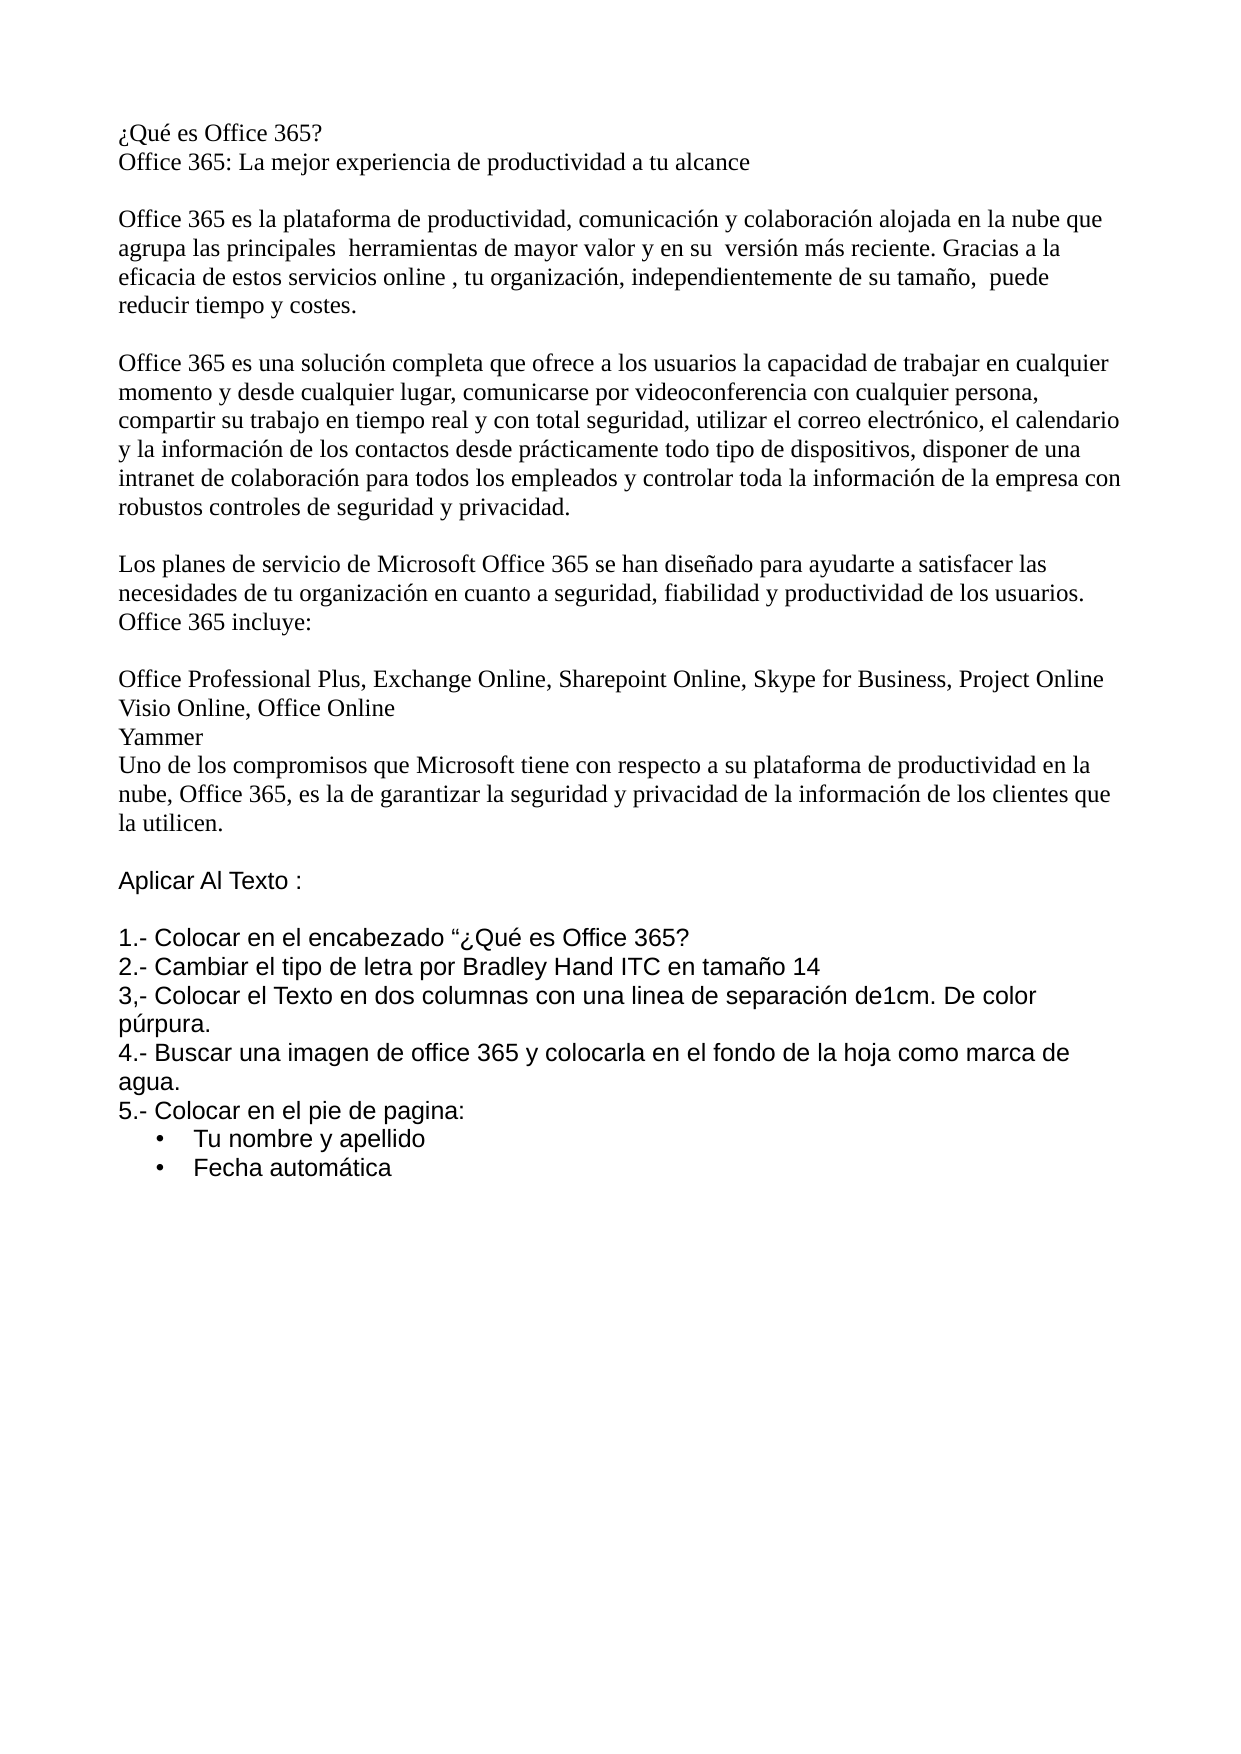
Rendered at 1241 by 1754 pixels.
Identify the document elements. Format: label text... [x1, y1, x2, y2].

text Visio Online, Office Online [118, 693, 1122, 722]
text Los planes de servicio de Microsoft Office 365 se han diseñado para ayudarte a satisfacer las necesidades de tu organización en cuanto a seguridad, fiabilidad y productividad de los usuarios. Office 365 incluye: [118, 549, 1122, 636]
text 3,- Colocar el Texto en dos columnas con una linea de separación de1cm. De color púrpura. [118, 981, 1122, 1038]
text Aplicar Al Texto : [118, 866, 1122, 894]
text Office 365 es una solución completa que ofrece a los usuarios la capacidad de trabajar en cualquier momento y desde cualquier lugar, comunicarse por videoconferencia con cualquier persona, compartir su trabajo en tiempo real y con total seguridad, utilizar el correo electrónico, el calendario y la información de los contactos desde prácticamente todo tipo de dispositivos, disponer de una intranet de colaboración para todos los empleados y controlar toda la información de la empresa con robustos controles de seguridad y privacidad. [118, 348, 1122, 521]
text Office 365 es la plataforma de productividad, comunicación y colaboración alojada en la nube que agrupa las principales herramientas de mayor valor y en su versión más reciente. Gracias a la eficacia de estos servicios online , tu organización, independientemente de su tamaño, puede reducir tiempo y costes. [118, 204, 1122, 319]
list Fecha automática [156, 1153, 1122, 1182]
text Uno de los compromisos que Microsoft tiene con respecto a su plataforma de productividad en la nube, Office 365, es la de garantizar la seguridad y privacidad de la información de los clientes que la utilicen. [118, 751, 1122, 837]
text 1.- Colocar en el encabezado “¿Qué es Office 365? [118, 923, 1122, 952]
text 2.- Cambiar el tipo de letra por Bradley Hand ITC en tamaño 14 [118, 952, 1122, 981]
text ¿Qué es Office 365? [118, 118, 1122, 147]
text Office Professional Plus, Exchange Online, Sharepoint Online, Skype for Business, Project Online [118, 664, 1122, 693]
text Yammer [118, 722, 1122, 751]
text Office 365: La mejor experiencia de productividad a tu alcance [118, 147, 1122, 176]
text 5.- Colocar en el pie de pagina: [118, 1096, 1122, 1124]
text 4.- Buscar una imagen de office 365 y colocarla en el fondo de la hoja como marca de agua. [118, 1038, 1122, 1096]
list Tu nombre y apellido [156, 1124, 1122, 1153]
